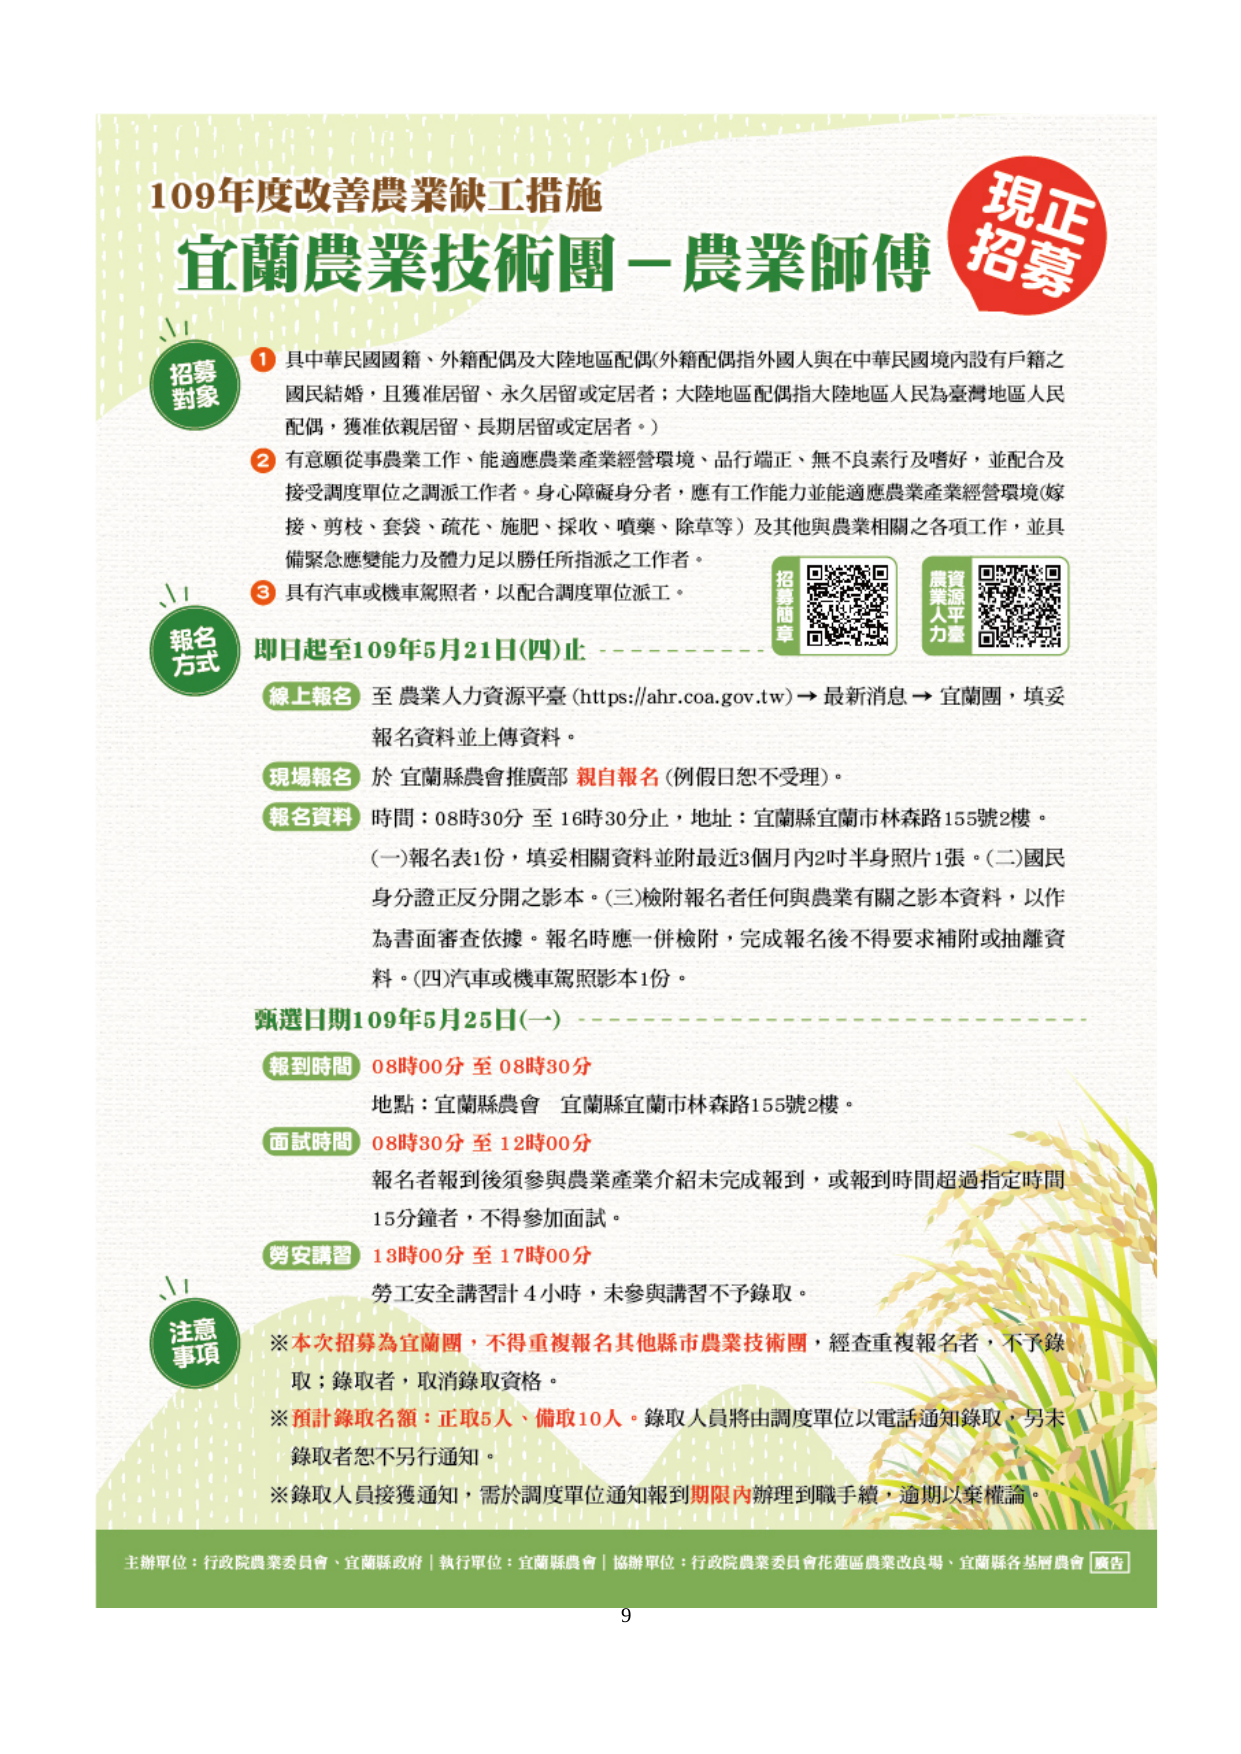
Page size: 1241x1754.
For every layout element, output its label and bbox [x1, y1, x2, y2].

picture [95, 113, 1158, 1608]
